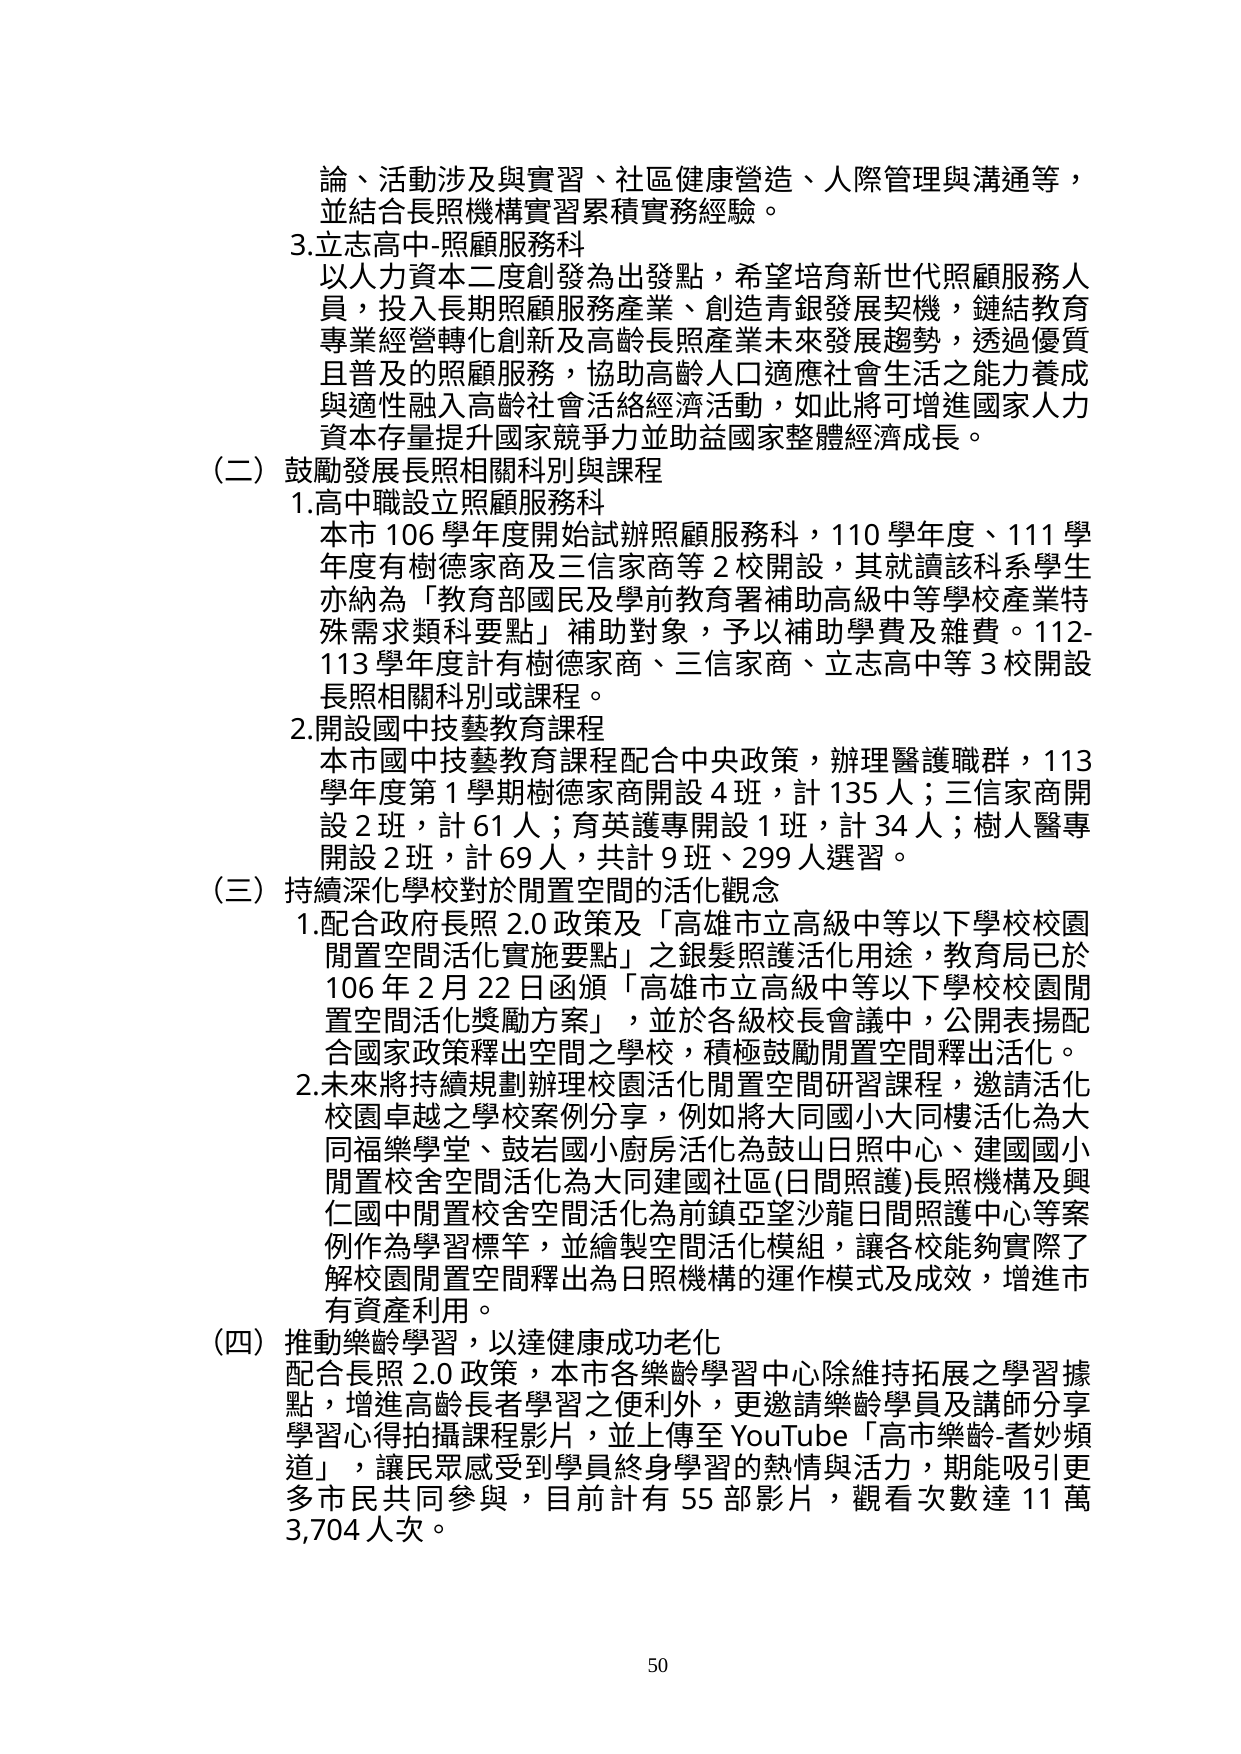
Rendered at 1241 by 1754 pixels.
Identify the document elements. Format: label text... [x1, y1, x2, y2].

text 2.開設國中技藝教育課程 [289, 713, 1092, 746]
text 2.未來將持續規劃辦理校園活化閒置空間研習課程，邀請活化校園卓越之學校案例分享，例如將大同國小大同樓活化為大同福樂學堂、鼓岩國小廚房活化為鼓山日照中心、建國國小閒置校舍空間活化為大同建國社區(日間照護)長照機構及興仁國中閒置校舍空間活化為前鎮亞望沙龍日間照護中心等案例作為學習標竿，並繪製空間活化模組，讓各校能夠實際了解校園閒置空間釋出為日照機構的運作模式及成效，增進市有資產利用。 [295, 1070, 1092, 1328]
text 3.立志高中-照顧服務科 [289, 229, 1092, 261]
text 除了學習專業照顧技巧之外，同步引進日本銀髮族長照課程，課程規劃有基本照顧實務實習、膳食與營養實務、基本照顧概論、營養學理論、輔具科技與健康照顧、疾病預防與慢性病照顧、銀髮族導遊實務、長期照顧專業倫理、個案管理導論、活動涉及與實習、社區健康營造、人際管理與溝通等，並結合長照機構實習累積實務經驗。 [319, 164, 1092, 229]
text 以人力資本二度創發為出發點，希望培育新世代照顧服務人員，投入長期照顧服務產業、創造青銀發展契機，鏈結教育專業經營轉化創新及高齡長照產業未來發展趨勢，透過優質且普及的照顧服務，協助高齡人口適應社會生活之能力養成與適性融入高齡社會活絡經濟活動，如此將可增進國家人力資本存量提升國家競爭力並助益國家整體經濟成長。 [319, 261, 1092, 455]
text 配合長照2.0政策，本市各樂齡學習中心除維持拓展之學習據點，增進高齡長者學習之便利外，更邀請樂齡學員及講師分享學習心得拍攝課程影片，並上傳至YouTube「高市樂齡-耆妙頻道」，讓民眾感受到學員終身學習的熱情與活力，期能吸引更多市民共同參與，目前計有55部影片，觀看次數達11萬3,704人次。 [285, 1359, 1092, 1547]
text 1.配合政府長照2.0政策及「高雄市立高級中等以下學校校園閒置空間活化實施要點」之銀髮照護活化用途，教育局已於106年2月22日函頒「高雄市立高級中等以下學校校園閒置空間活化獎勵方案」，並於各級校長會議中，公開表揚配合國家政策釋出空間之學校，積極鼓勵閒置空間釋出活化。 [295, 908, 1092, 1070]
list 推動樂齡學習，以達健康成功老化 [195, 1328, 1092, 1359]
text 本市106學年度開始試辦照顧服務科，110學年度、111學年度有樹德家商及三信家商等2校開設，其就讀該科系學生亦納為「教育部國民及學前教育署補助高級中等學校產業特殊需求類科要點」補助對象，予以補助學費及雜費。112-113學年度計有樹德家商、三信家商、立志高中等3校開設長照相關科別或課程。 [319, 520, 1092, 713]
list 持續深化學校對於閒置空間的活化觀念 [195, 875, 1092, 908]
text 1.高中職設立照顧服務科 [289, 487, 1092, 520]
list 鼓勵發展長照相關科別與課程 [195, 455, 1092, 487]
text 本市國中技藝教育課程配合中央政策，辦理醫護職群，113學年度第1學期樹德家商開設4班，計135人；三信家商開設2班，計61人；育英護專開設1班，計34人；樹人醫專開設2班，計69人，共計9班、299人選習。 [319, 746, 1092, 875]
